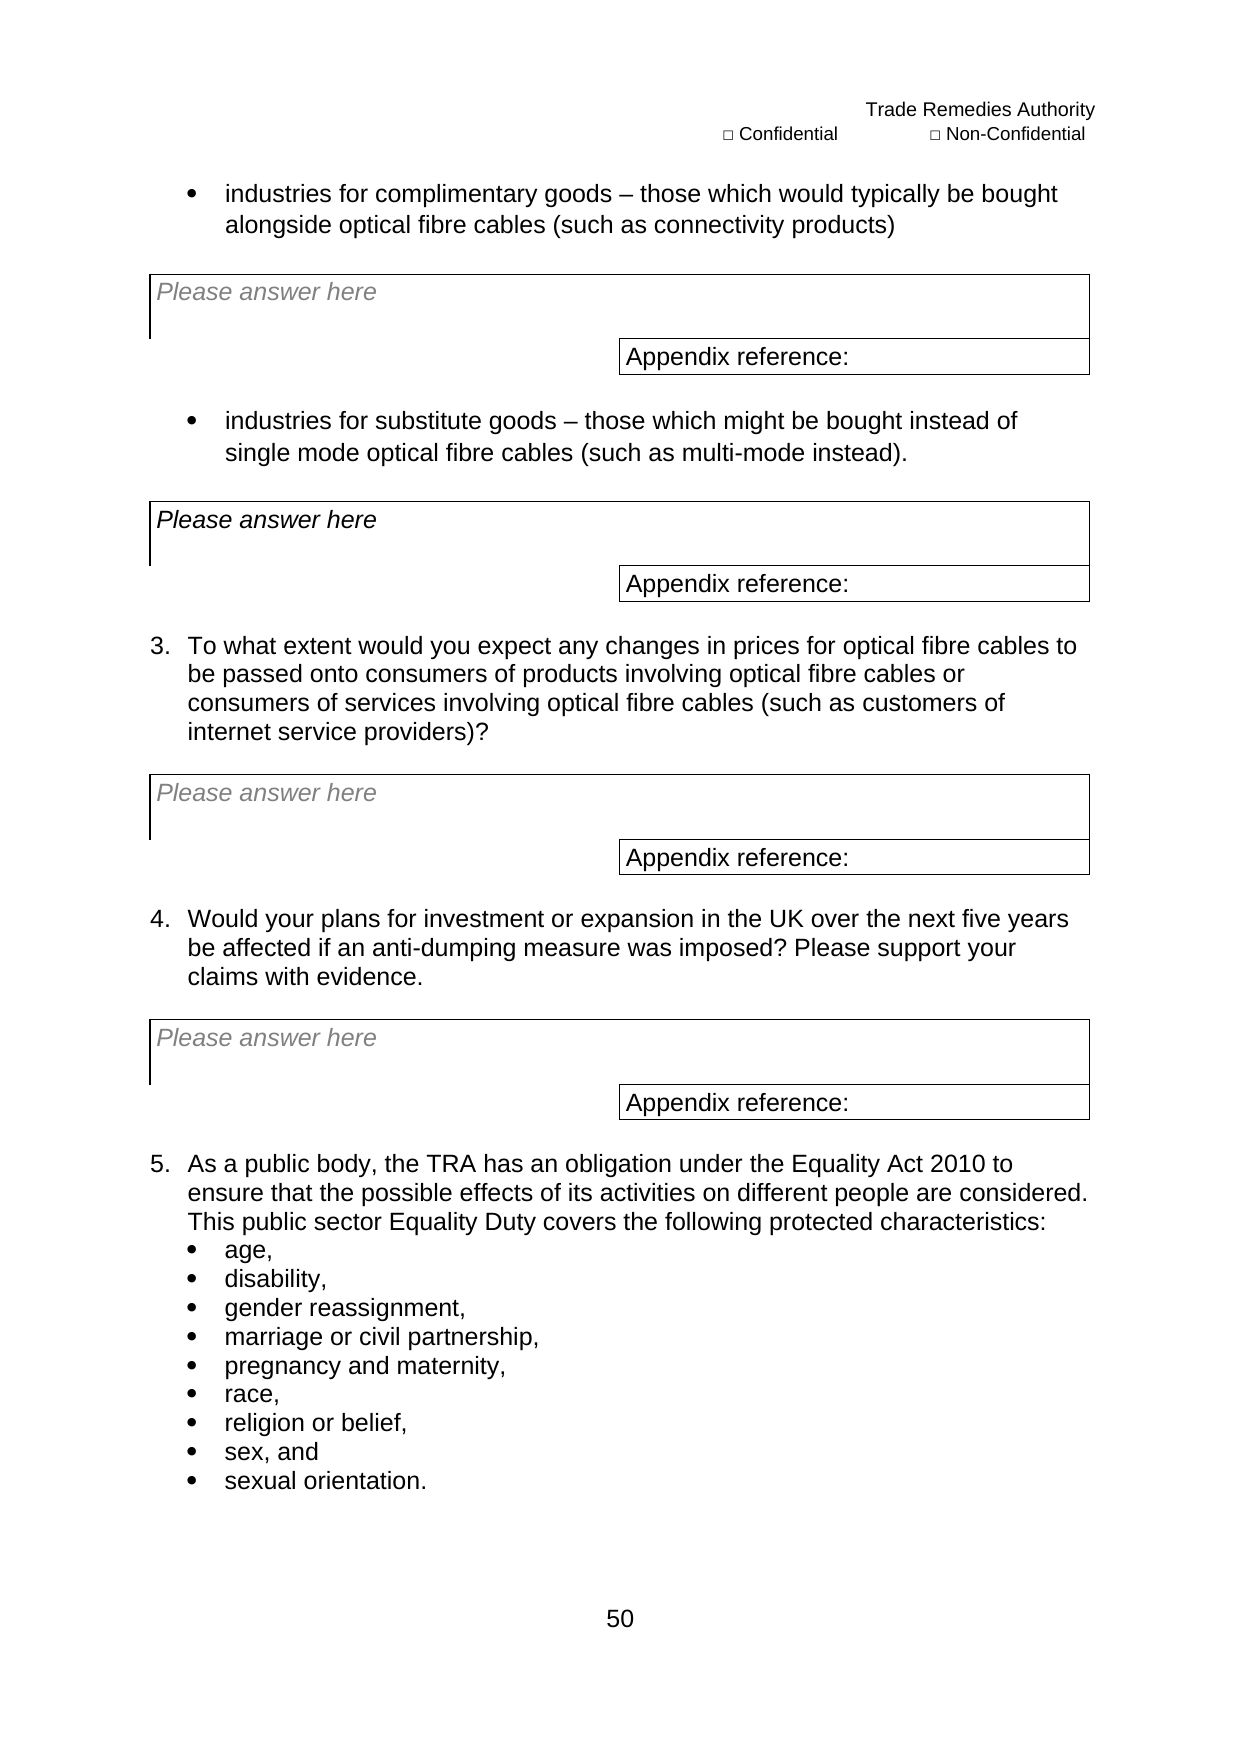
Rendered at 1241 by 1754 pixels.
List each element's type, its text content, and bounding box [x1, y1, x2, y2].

list marriage or civil partnership, [187, 1322, 1090, 1351]
list industries for substitute goods – those which might be bought instead of single mode optical fibre cables (such as multi-mode instead). [187, 406, 1090, 466]
table_cell [150, 1085, 619, 1119]
table_header Please answer here [151, 1020, 1089, 1083]
list pregnancy and maternity, [187, 1351, 1090, 1379]
list religion or belief, [187, 1408, 1090, 1437]
list age, [187, 1235, 1090, 1264]
list As a public body, the TRA has an obligation under the Equality Act 2010 to ensure that the possible effects of its activities on different people are considered. This public sector Equality Duty covers the following protected characteristics: [150, 1149, 1090, 1235]
list sex, and [187, 1437, 1090, 1466]
list race, [187, 1379, 1090, 1408]
table_cell Appendix reference: [620, 1085, 1089, 1119]
list Would your plans for investment or expansion in the UK over the next five years be affected if an anti-dumping measure was imposed? Please support your claims with evidence. [150, 904, 1090, 990]
table_cell Appendix reference: [620, 840, 1089, 874]
list To what extent would you expect any changes in prices for optical fibre cables to be passed onto consumers of products involving optical fibre cables or consumers of services involving optical fibre cables (such as customers of internet service providers)? [150, 631, 1090, 746]
table_header Please answer here [151, 275, 1089, 338]
table_header Please answer here [151, 502, 1089, 565]
table_cell Appendix reference: [620, 566, 1089, 601]
table_cell [150, 339, 619, 373]
list industries for complimentary goods – those which would typically be bought alongside optical fibre cables (such as connectivity products) [187, 179, 1090, 239]
list disability, [187, 1264, 1090, 1293]
table_cell [150, 566, 619, 601]
table_header Please answer here [151, 775, 1089, 839]
list gender reassignment, [187, 1293, 1090, 1322]
table_cell Appendix reference: [620, 339, 1089, 373]
list sexual orientation. [187, 1466, 1090, 1495]
table_cell [150, 840, 619, 874]
